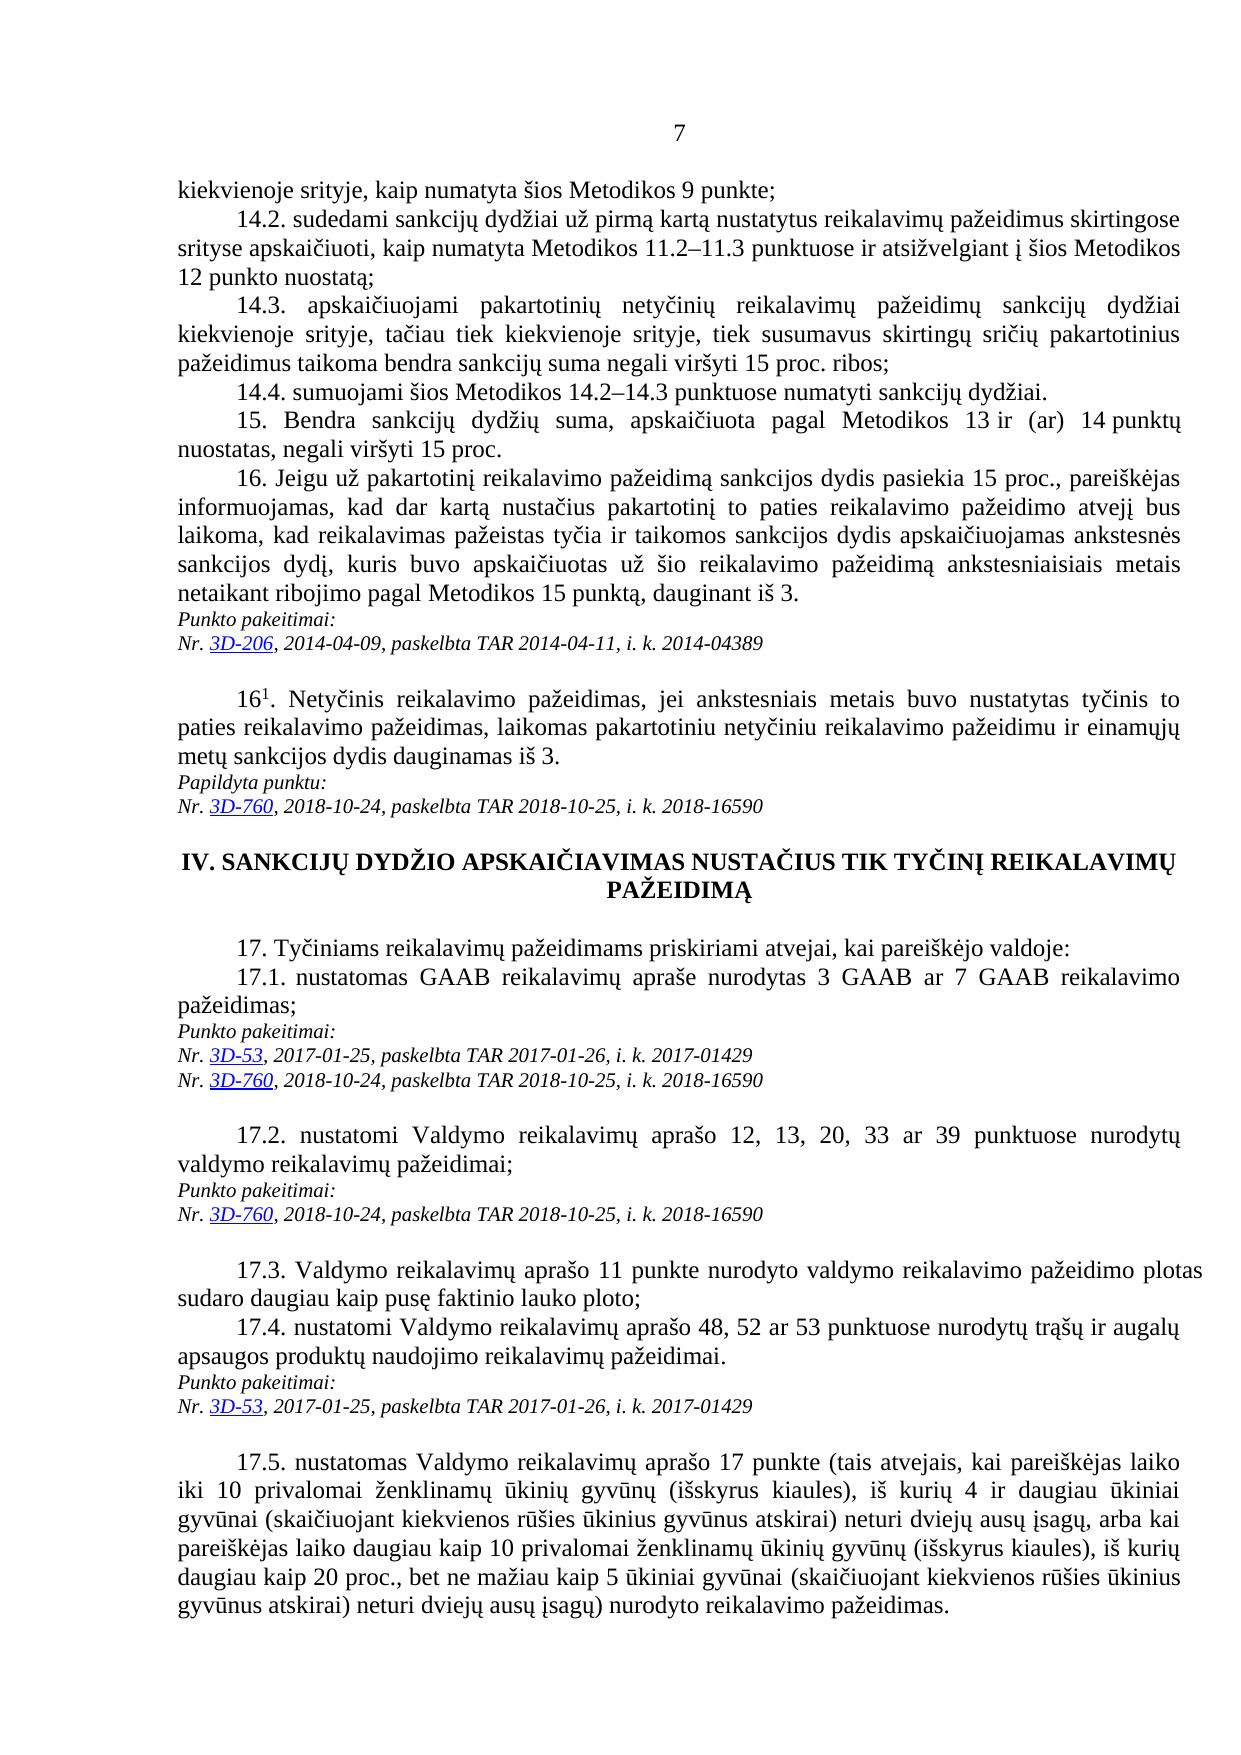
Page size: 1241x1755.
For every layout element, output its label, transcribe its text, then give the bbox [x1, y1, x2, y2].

text Punkto pakeitimai: [177, 1178, 1181, 1202]
text 16. Jeigu už pakartotinį reikalavimo pažeidimą sankcijos dydis pasiekia 15 proc., pareiškėjas informuojamas, kad dar kartą nustačius pakartotinį to paties reikalavimo pažeidimo atvejį bus laikoma, kad reikalavimas pažeistas tyčia ir taikomos sankcijos dydis apskaičiuojamas ankstesnės sankcijos dydį, kuris buvo apskaičiuotas už šio reikalavimo pažeidimą ankstesniaisiais metais netaikant ribojimo pagal Metodikos 15 punktą, dauginant iš 3. [177, 463, 1181, 607]
text 15. Bendra sankcijų dydžių suma, apskaičiuota pagal Metodikos 13 ir (ar) 14 punktų nuostatas, negali viršyti 15 proc. [177, 406, 1181, 463]
text 17.3. Valdymo reikalavimų aprašo 11 punkte nurodyto valdymo reikalavimo pažeidimo plotas sudaro daugiau kaip pusę faktinio lauko ploto; [177, 1255, 1204, 1312]
text Nr. 3D-760, 2018-10-24, paskelbta TAR 2018-10-25, i. k. 2018-16590 [177, 1202, 1181, 1226]
text 14.2. sudedami sankcijų dydžiai už pirmą kartą nustatytus reikalavimų pažeidimus skirtingose srityse apskaičiuoti, kaip numatyta Metodikos 11.2–11.3 punktuose ir atsižvelgiant į šios Metodikos 12 punkto nuostatą; [177, 204, 1181, 291]
text 17.1. nustatomas GAAB reikalavimų apraše nurodytas 3 GAAB ar 7 GAAB reikalavimo pažeidimas; [177, 962, 1181, 1019]
text Nr. 3D-206, 2014-04-09, paskelbta TAR 2014-04-11, i. k. 2014-04389 [177, 631, 1181, 655]
text 17.2. nustatomi Valdymo reikalavimų aprašo 12, 13, 20, 33 ar 39 punktuose nurodytų valdymo reikalavimų pažeidimai; [177, 1120, 1181, 1178]
text Nr. 3D-53, 2017-01-25, paskelbta TAR 2017-01-26, i. k. 2017-01429 [177, 1394, 1181, 1418]
text 14.4. sumuojami šios Metodikos 14.2–14.3 punktuose numatyti sankcijų dydžiai. [177, 377, 1181, 406]
text 161. Netyčinis reikalavimo pažeidimas, jei ankstesniais metais buvo nustatytas tyčinis to paties reikalavimo pažeidimas, laikomas pakartotiniu netyčiniu reikalavimo pažeidimu ir einamųjų metų sankcijos dydis dauginamas iš 3. [177, 684, 1181, 770]
text Nr. 3D-760, 2018-10-24, paskelbta TAR 2018-10-25, i. k. 2018-16590 [177, 794, 1181, 818]
text Punkto pakeitimai: [177, 1370, 1181, 1394]
text Papildyta punktu: [177, 770, 1181, 794]
text 17.5. nustatomas Valdymo reikalavimų aprašo 17 punkte (tais atvejais, kai pareiškėjas laiko iki 10 privalomai ženklinamų ūkinių gyvūnų (išskyrus kiaules), iš kurių 4 ir daugiau ūkiniai gyvūnai (skaičiuojant kiekvienos rūšies ūkinius gyvūnus atskirai) neturi dviejų ausų įsagų, arba kai pareiškėjas laiko daugiau kaip 10 privalomai ženklinamų ūkinių gyvūnų (išskyrus kiaules), iš kurių daugiau kaip 20 proc., bet ne mažiau kaip 5 ūkiniai gyvūnai (skaičiuojant kiekvienos rūšies ūkinius gyvūnus atskirai) neturi dviejų ausų įsagų) nurodyto reikalavimo pažeidimas. [177, 1447, 1181, 1619]
text kiekvienoje srityje, kaip numatyta šios Metodikos 9 punkte; [177, 176, 1181, 204]
text Punkto pakeitimai: [177, 1019, 1181, 1043]
text Iv. SANKCIJŲ dydžio APSKAIČIAVIMAS NUSTAČIUS TIK tyčinį REIKALAVIMŲ PAŽEIDIMą [177, 847, 1181, 904]
text 14.3. apskaičiuojami pakartotinių netyčinių reikalavimų pažeidimų sankcijų dydžiai kiekvienoje srityje, tačiau tiek kiekvienoje srityje, tiek susumavus skirtingų sričių pakartotinius pažeidimus taikoma bendra sankcijų suma negali viršyti 15 proc. ribos; [177, 291, 1181, 377]
text Nr. 3D-760, 2018-10-24, paskelbta TAR 2018-10-25, i. k. 2018-16590 [177, 1067, 1181, 1092]
text 17. Tyčiniams reikalavimų pažeidimams priskiriami atvejai, kai pareiškėjo valdoje: [177, 933, 1204, 962]
text Punkto pakeitimai: [177, 607, 1181, 631]
text Nr. 3D-53, 2017-01-25, paskelbta TAR 2017-01-26, i. k. 2017-01429 [177, 1043, 1181, 1067]
text 17.4. nustatomi Valdymo reikalavimų aprašo 48, 52 ar 53 punktuose nurodytų trąšų ir augalų apsaugos produktų naudojimo reikalavimų pažeidimai. [177, 1312, 1181, 1370]
